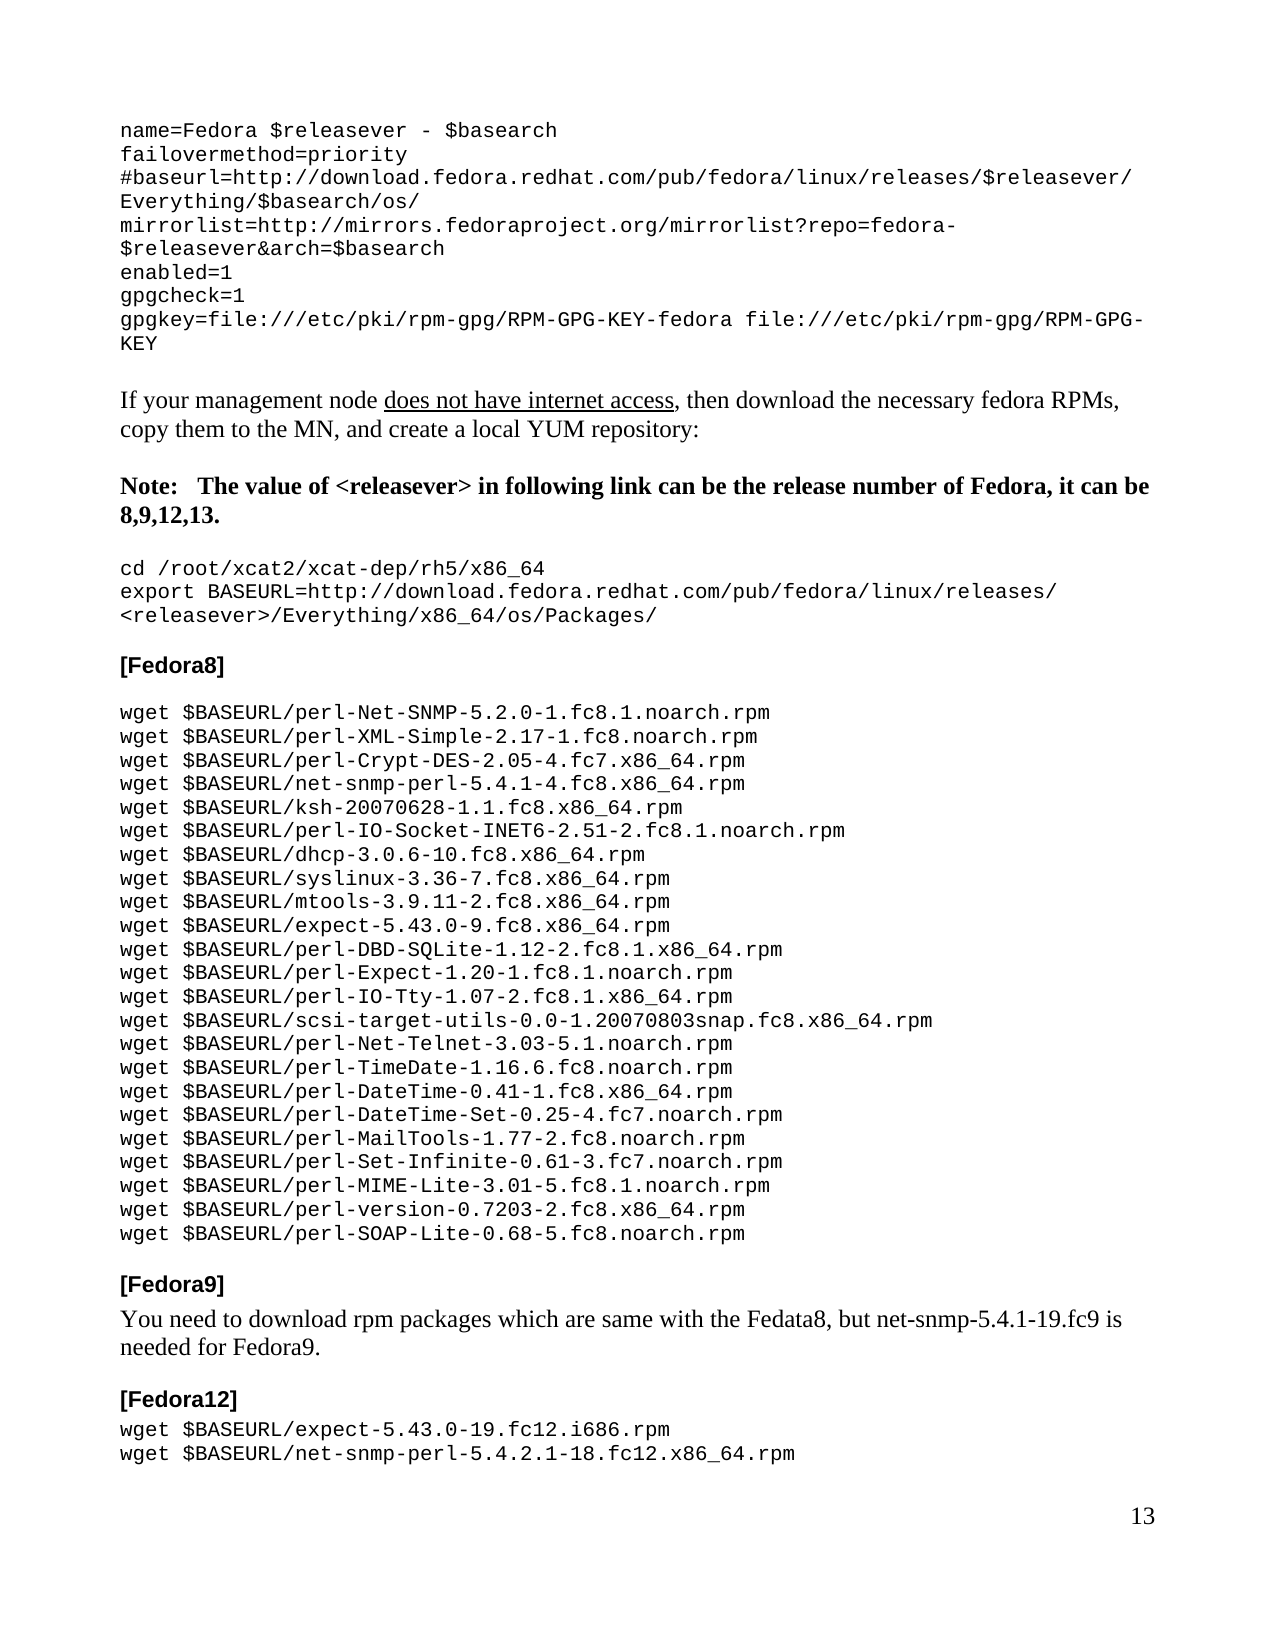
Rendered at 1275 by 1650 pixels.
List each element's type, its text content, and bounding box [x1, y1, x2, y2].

text cd /root/xcat2/xcat-dep/rh5/x86_64 [120, 558, 1155, 581]
text wget $BASEURL/perl-DBD-SQLite-1.12-2.fc8.1.x86_64.rpm [120, 939, 1155, 962]
text wget $BASEURL/perl-TimeDate-1.16.6.fc8.noarch.rpm [120, 1057, 1155, 1081]
text failovermethod=priority [120, 144, 1155, 167]
text wget $BASEURL/perl-version-0.7203-2.fc8.x86_64.rpm [120, 1199, 1155, 1222]
text wget $BASEURL/scsi-target-utils-0.0-1.20070803snap.fc8.x86_64.rpm [120, 1010, 1155, 1033]
text wget $BASEURL/expect-5.43.0-9.fc8.x86_64.rpm [120, 915, 1155, 939]
text You need to download rpm packages which are same with the Fedata8, but net-snmp-5.4.1-19.fc9 is needed for Fedora9. [120, 1304, 1155, 1361]
text [Fedora8] [120, 652, 1155, 679]
text wget $BASEURL/perl-Crypt-DES-2.05-4.fc7.x86_64.rpm [120, 749, 1155, 773]
text wget $BASEURL/dhcp-3.0.6-10.fc8.x86_64.rpm [120, 844, 1155, 868]
text wget $BASEURL/mtools-3.9.11-2.fc8.x86_64.rpm [120, 891, 1155, 915]
text wget $BASEURL/perl-MIME-Lite-3.01-5.fc8.1.noarch.rpm [120, 1175, 1155, 1199]
text wget $BASEURL/perl-MailTools-1.77-2.fc8.noarch.rpm [120, 1128, 1155, 1152]
text wget $BASEURL/perl-Expect-1.20-1.fc8.1.noarch.rpm [120, 962, 1155, 986]
subtitle [Fedora12] [120, 1386, 1155, 1413]
text wget $BASEURL/perl-Set-Infinite-0.61-3.fc7.noarch.rpm [120, 1152, 1155, 1175]
text wget $BASEURL/perl-SOAP-Lite-0.68-5.fc8.noarch.rpm [120, 1222, 1155, 1246]
text wget $BASEURL/perl-Net-SNMP-5.2.0-1.fc8.1.noarch.rpm [120, 702, 1155, 726]
text wget $BASEURL/perl-DateTime-Set-0.25-4.fc7.noarch.rpm [120, 1104, 1155, 1128]
text wget $BASEURL/perl-XML-Simple-2.17-1.fc8.noarch.rpm [120, 726, 1155, 749]
text gpgkey=file:///etc/pki/rpm-gpg/RPM-GPG-KEY-fedora file:///etc/pki/rpm-gpg/RPM-GPG-KEY [120, 309, 1155, 356]
text name=Fedora $releasever - $basearch [120, 120, 1155, 144]
text wget $BASEURL/perl-DateTime-0.41-1.fc8.x86_64.rpm [120, 1081, 1155, 1104]
text wget $BASEURL/expect-5.43.0-19.fc12.i686.rpm [120, 1419, 1155, 1442]
text wget $BASEURL/ksh-20070628-1.1.fc8.x86_64.rpm [120, 797, 1155, 821]
text wget $BASEURL/perl-IO-Tty-1.07-2.fc8.1.x86_64.rpm [120, 986, 1155, 1010]
text wget $BASEURL/perl-Net-Telnet-3.03-5.1.noarch.rpm [120, 1033, 1155, 1057]
text wget $BASEURL/syslinux-3.36-7.fc8.x86_64.rpm [120, 868, 1155, 891]
subtitle [Fedora9] [120, 1271, 1155, 1297]
text enabled=1 [120, 262, 1155, 286]
text Note: The value of <releasever> in following link can be the release number of Fedora, it can be 8,9,12,13. [120, 471, 1155, 529]
text mirrorlist=http://mirrors.fedoraproject.org/mirrorlist?repo=fedora-$releasever&arch=$basearch [120, 214, 1155, 262]
text wget $BASEURL/net-snmp-perl-5.4.1-4.fc8.x86_64.rpm [120, 773, 1155, 797]
text wget $BASEURL/net-snmp-perl-5.4.2.1-18.fc12.x86_64.rpm [120, 1442, 1155, 1466]
text If your management node does not have internet access, then download the necessary fedora RPMs, copy them to the MN, and create a local YUM repository: [120, 385, 1155, 443]
text #baseurl=http://download.fedora.redhat.com/pub/fedora/linux/releases/$releasever/Everything/$basearch/os/ [120, 167, 1155, 214]
text export BASEURL=http://download.fedora.redhat.com/pub/fedora/linux/releases/<releasever>/Everything/x86_64/os/Packages/ [120, 581, 1155, 629]
text gpgcheck=1 [120, 286, 1155, 309]
text wget $BASEURL/perl-IO-Socket-INET6-2.51-2.fc8.1.noarch.rpm [120, 821, 1155, 844]
